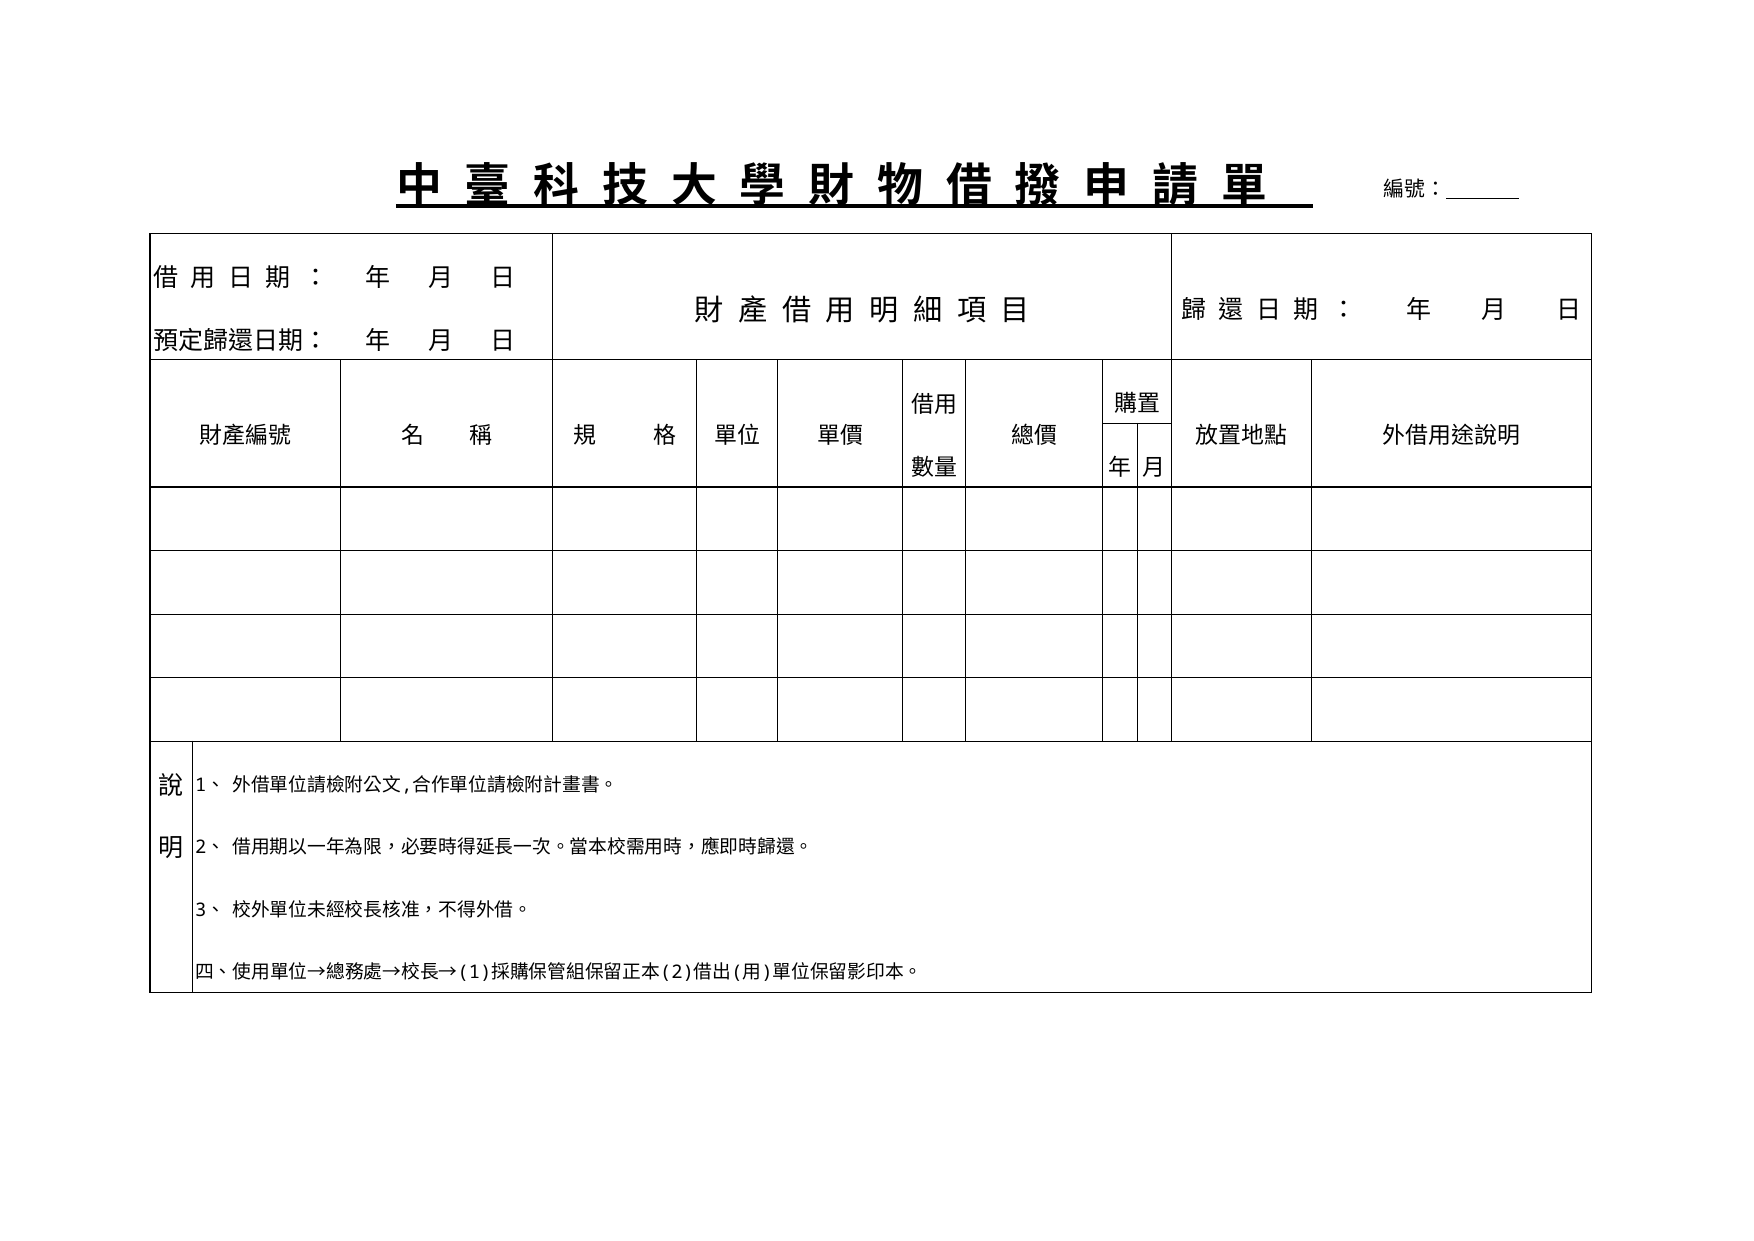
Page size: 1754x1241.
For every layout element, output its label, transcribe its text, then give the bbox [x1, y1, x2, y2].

table_cell [151, 678, 340, 741]
table_cell 總價 [966, 360, 1102, 486]
table_cell [553, 678, 696, 741]
text 中 臺 科 技 大 學 財 物 借 撥 申 請 單 [150, 108, 1604, 233]
table_cell [151, 551, 340, 613]
table_cell [966, 678, 1102, 741]
table_cell 借用 數量 [903, 360, 965, 486]
table_cell [903, 551, 965, 613]
table_cell [1172, 615, 1311, 677]
table_cell [697, 551, 777, 613]
table_cell 月 [1138, 424, 1171, 486]
table_cell [341, 678, 552, 741]
table_cell [778, 488, 902, 550]
table_cell [697, 678, 777, 741]
table_cell [903, 678, 965, 741]
table_cell [151, 488, 340, 550]
table_cell [1312, 488, 1591, 550]
table_cell [1138, 551, 1171, 613]
table_cell [903, 615, 965, 677]
table_cell [1138, 678, 1171, 741]
table_cell 單位 [697, 360, 777, 486]
table_cell 購置 [1103, 360, 1171, 423]
table_cell 名 稱 [341, 360, 552, 486]
table_header 財 產 借 用 明 細 項 目 [553, 234, 1171, 359]
table_cell [697, 615, 777, 677]
table_cell [1103, 488, 1137, 550]
table_cell [1312, 615, 1591, 677]
table_cell 年 [1103, 424, 1137, 486]
table_cell [778, 678, 902, 741]
table_cell 規 格 [553, 360, 696, 486]
table_cell [966, 615, 1102, 677]
table_cell [341, 488, 552, 550]
table_cell 單價 [778, 360, 902, 486]
table_header 借 用 日 期 ： 年 月 日 預定歸還日期： 年 月 日 [151, 234, 552, 359]
table_header 歸 還 日 期 ： 年 月 日 [1172, 234, 1591, 359]
table_cell [778, 551, 902, 613]
table_cell 說明 [151, 742, 192, 992]
table_cell 外借用途說明 [1312, 360, 1591, 486]
table_cell [341, 615, 552, 677]
table_cell [966, 551, 1102, 613]
table_cell 外借單位請檢附公文,合作單位請檢附計畫書。 借用期以一年為限，必要時得延長一次。當本校需用時，應即時歸還。 校外單位未經校長核准，不得外借。 四、使用單位→總務處→校長→(1)採購保管組保留正本(2)借出(用)單位保留影印本。 [193, 742, 1591, 992]
table_cell [553, 615, 696, 677]
table_cell [553, 551, 696, 613]
table_cell [1138, 488, 1171, 550]
table_cell [1172, 678, 1311, 741]
table_cell [1103, 615, 1137, 677]
table_cell [1172, 488, 1311, 550]
table_cell [1138, 615, 1171, 677]
table_cell [1103, 551, 1137, 613]
table_cell [1172, 551, 1311, 613]
table_cell [778, 615, 902, 677]
table_cell [697, 488, 777, 550]
table_cell [1103, 678, 1137, 741]
table_cell [1312, 551, 1591, 613]
table_cell [903, 488, 965, 550]
table_cell 財產編號 [151, 360, 340, 486]
table_cell [553, 488, 696, 550]
table_cell 放置地點 [1172, 360, 1311, 486]
table_cell [1312, 678, 1591, 741]
table_cell [151, 615, 340, 677]
table_cell [966, 488, 1102, 550]
table_cell [341, 551, 552, 613]
